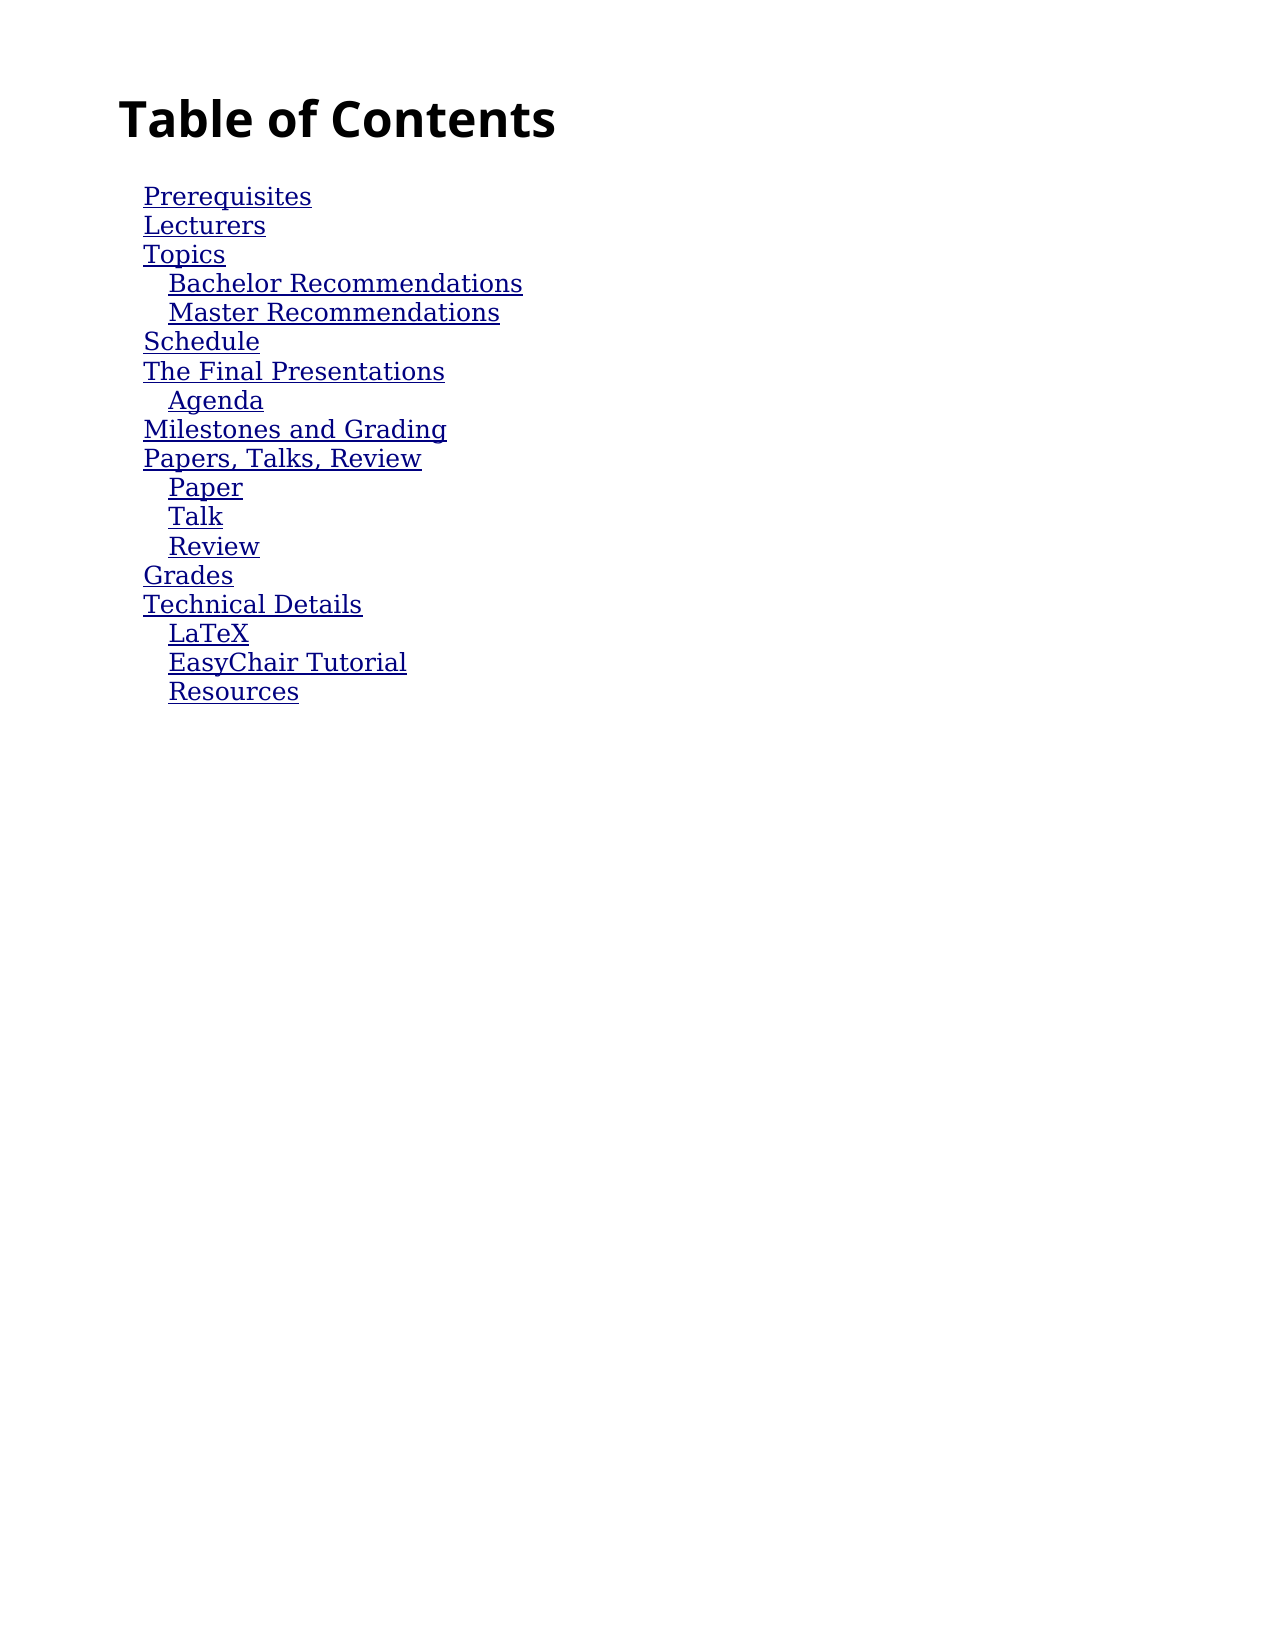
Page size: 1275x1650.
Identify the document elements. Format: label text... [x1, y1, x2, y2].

text Paper [168, 473, 1216, 502]
text Papers, Talks, Review [143, 444, 1216, 473]
text Bachelor Recommendations [168, 269, 1216, 298]
text Technical Details [143, 590, 1216, 619]
text The Final Presentations [143, 357, 1216, 386]
text Agenda [168, 386, 1216, 415]
text Talk [168, 502, 1216, 532]
text Review [168, 532, 1216, 561]
text Milestones and Grading [143, 415, 1216, 444]
text Grades [143, 561, 1216, 590]
text Master Recommendations [168, 298, 1216, 327]
text Schedule [143, 327, 1216, 357]
text Lecturers [143, 211, 1216, 240]
text EasyChair Tutorial [168, 648, 1216, 677]
text LaTeX [168, 619, 1216, 648]
text Topics [143, 240, 1216, 269]
text Resources [168, 677, 1216, 707]
subtitle Table of Contents [118, 84, 1216, 152]
text Prerequisites [143, 182, 1216, 211]
